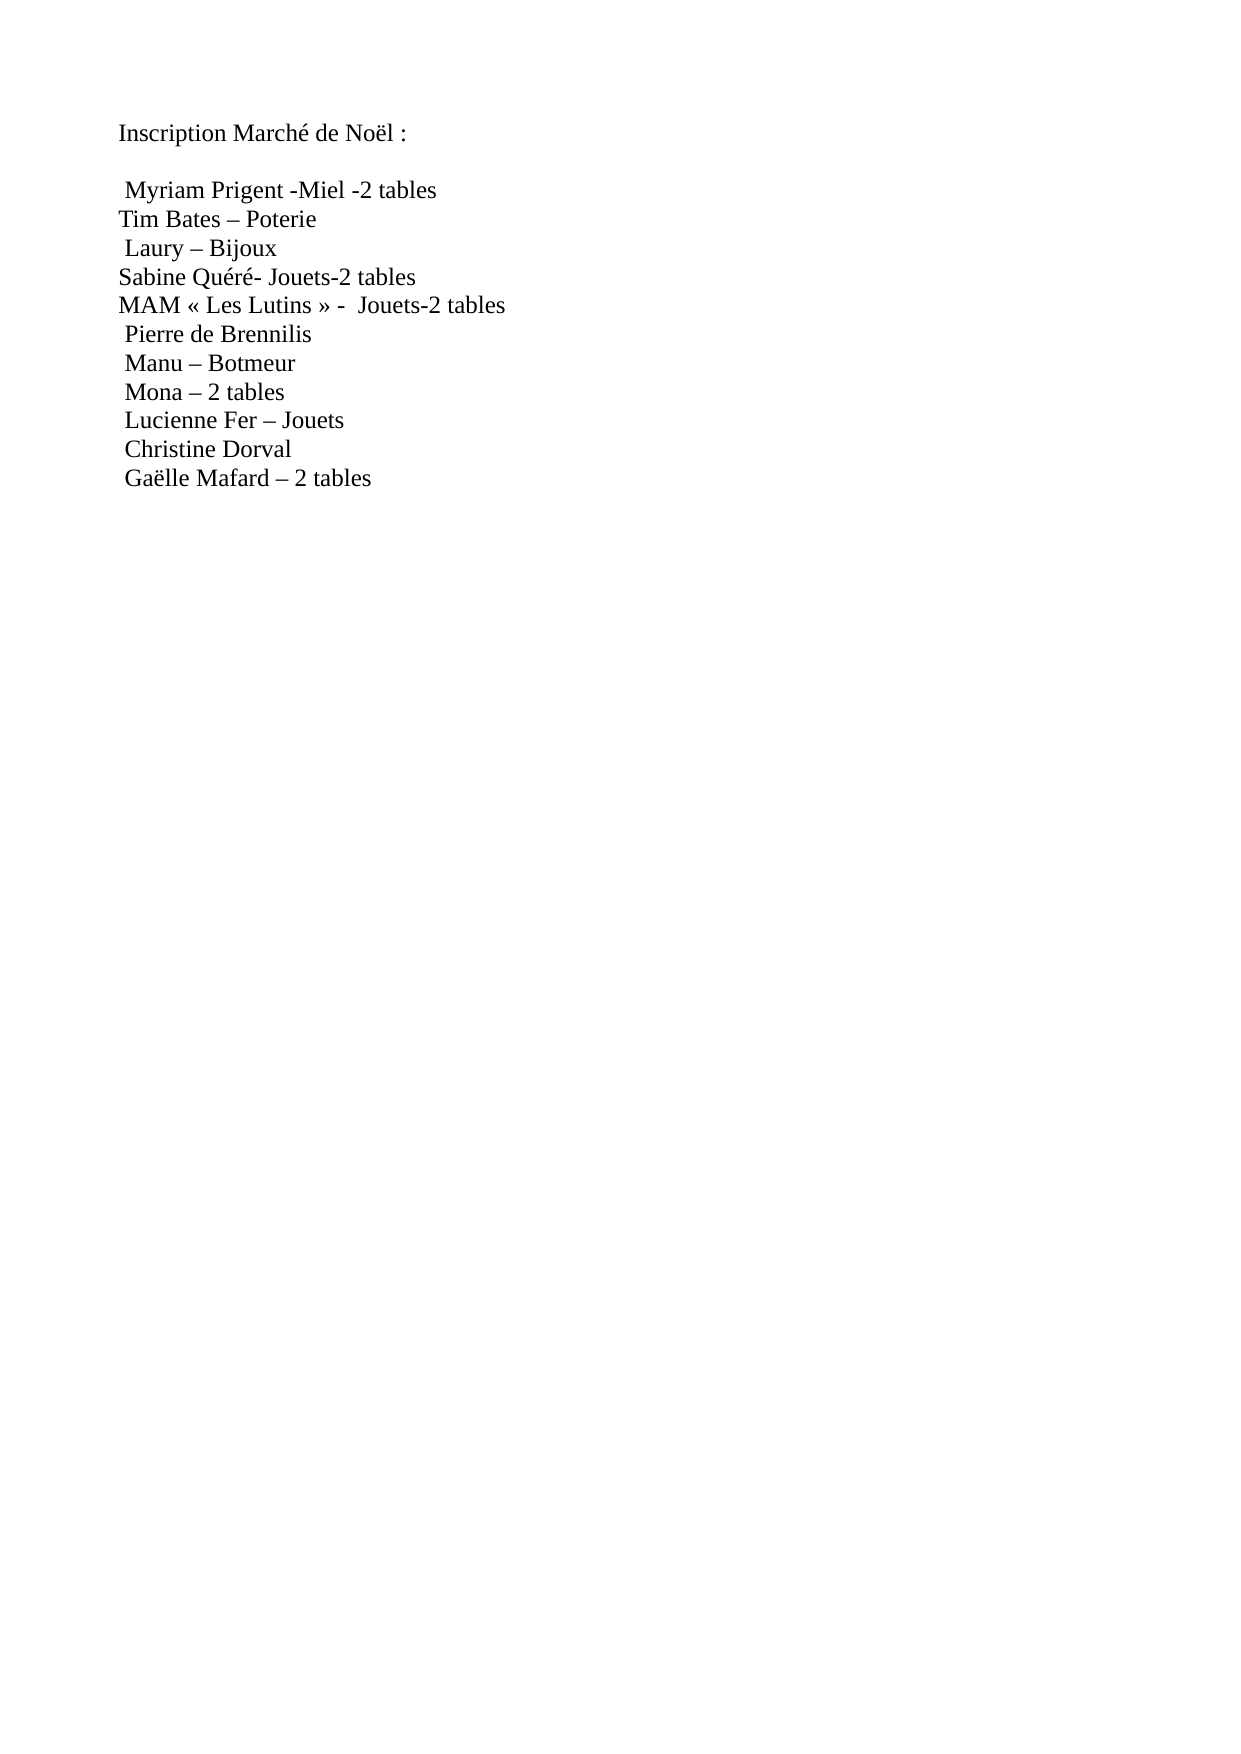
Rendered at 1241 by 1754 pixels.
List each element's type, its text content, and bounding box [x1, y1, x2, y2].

text Christine Dorval [118, 434, 1122, 463]
text Pierre de Brennilis [118, 319, 1122, 348]
text MAM « Les Lutins » - Jouets-2 tables [118, 291, 1122, 319]
text Laury – Bijoux [118, 233, 1122, 262]
text Tim Bates – Poterie [118, 204, 1122, 233]
text Sabine Quéré- Jouets-2 tables [118, 262, 1122, 291]
text Myriam Prigent -Miel -2 tables [118, 176, 1122, 204]
text Gaëlle Mafard – 2 tables [118, 463, 1122, 492]
text Mona – 2 tables [118, 377, 1122, 406]
text Lucienne Fer – Jouets [118, 406, 1122, 434]
text Inscription Marché de Noël : [118, 118, 1122, 147]
text Manu – Botmeur [118, 348, 1122, 377]
